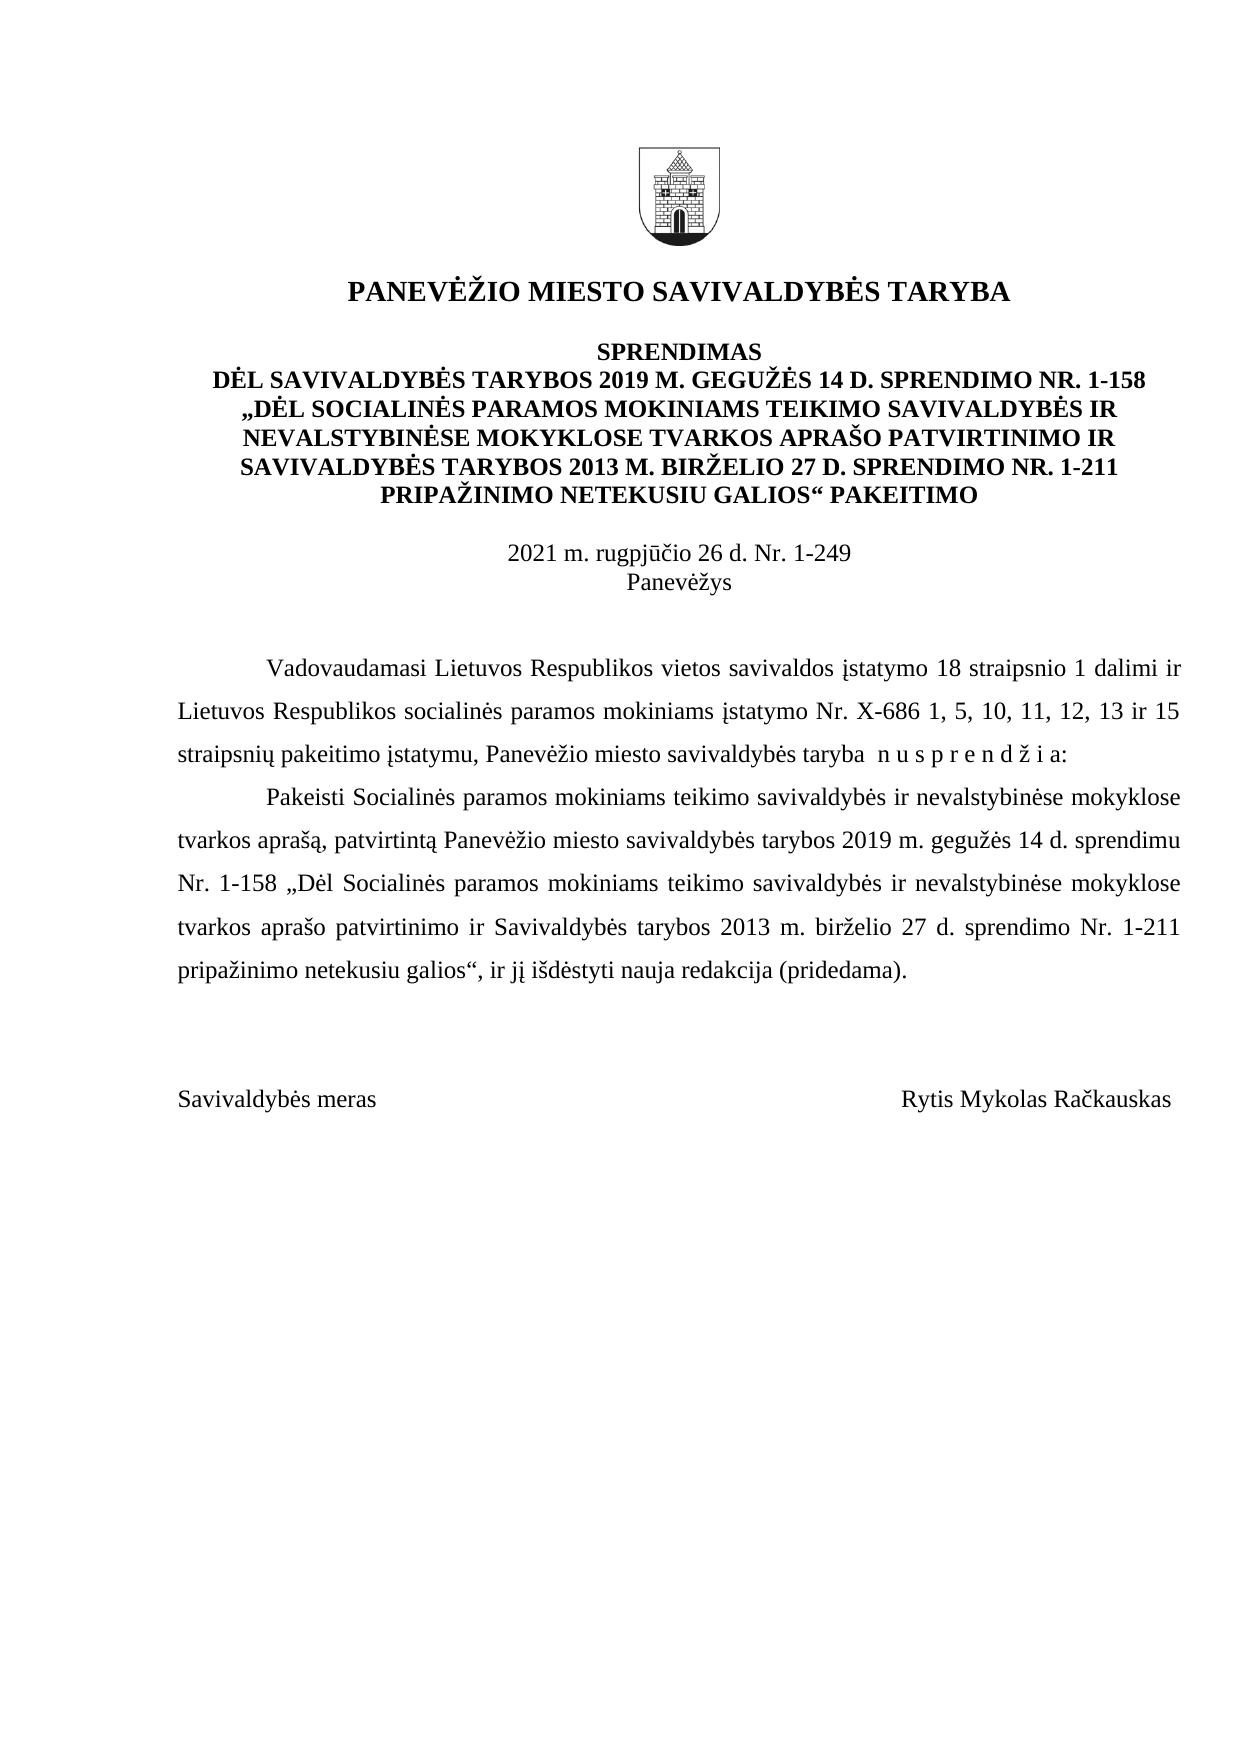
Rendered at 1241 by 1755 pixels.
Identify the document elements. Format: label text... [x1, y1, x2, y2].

text DĖL savivaldybės tarybos 2019 m. GEGUŽĖS 14 d. sprendimO Nr. 1-158 „DĖL SOCIALINĖS PARAMOS MOKINIAMS TEIKIMO SAVIVALDYBĖS IR NEVALSTYBINĖSE MOKYKLOSE TVARKOS APRAŠO PATVIRTINIMO IR SAVIVALDYBĖS TARYBOS 2013 M. BIRŽELIO 27 D. SPRENDIMO NR. 1-211 PRIPAŽINIMO NETEKUSIU GALIOS“ PAKEITIMO [177, 365, 1181, 509]
text PANEVĖŽIO MIESTO SAVIVALDYBĖS TARYBA [177, 274, 1181, 308]
text SPRENDIMAS [177, 337, 1181, 365]
text Savivaldybės meras Rytis Mykolas Račkauskas [177, 1084, 1181, 1113]
text Panevėžys [177, 567, 1181, 595]
text 2021 m. rugpjūčio 26 d. Nr. 1-249 [177, 538, 1181, 567]
text Vadovaudamasi Lietuvos Respublikos vietos savivaldos įstatymo 18 straipsnio 1 dalimi ir Lietuvos Respublikos socialinės paramos mokiniams įstatymo Nr. X-686 1, 5, 10, 11, 12, 13 ir 15 straipsnių pakeitimo įstatymu, Panevėžio miesto savivaldybės taryba n u s p r e n d ž i a: [177, 653, 1181, 768]
text Pakeisti Socialinės paramos mokiniams teikimo savivaldybės ir nevalstybinėse mokyklose tvarkos aprašą, patvirtintą Panevėžio miesto savivaldybės tarybos 2019 m. gegužės 14 d. sprendimu Nr. 1-158 „Dėl Socialinės paramos mokiniams teikimo savivaldybės ir nevalstybinėse mokyklose tvarkos aprašo patvirtinimo ir Savivaldybės tarybos 2013 m. birželio 27 d. sprendimo Nr. 1-211 pripažinimo netekusiu galios“, ir jį išdėstyti nauja redakcija (pridedama). [177, 782, 1181, 983]
